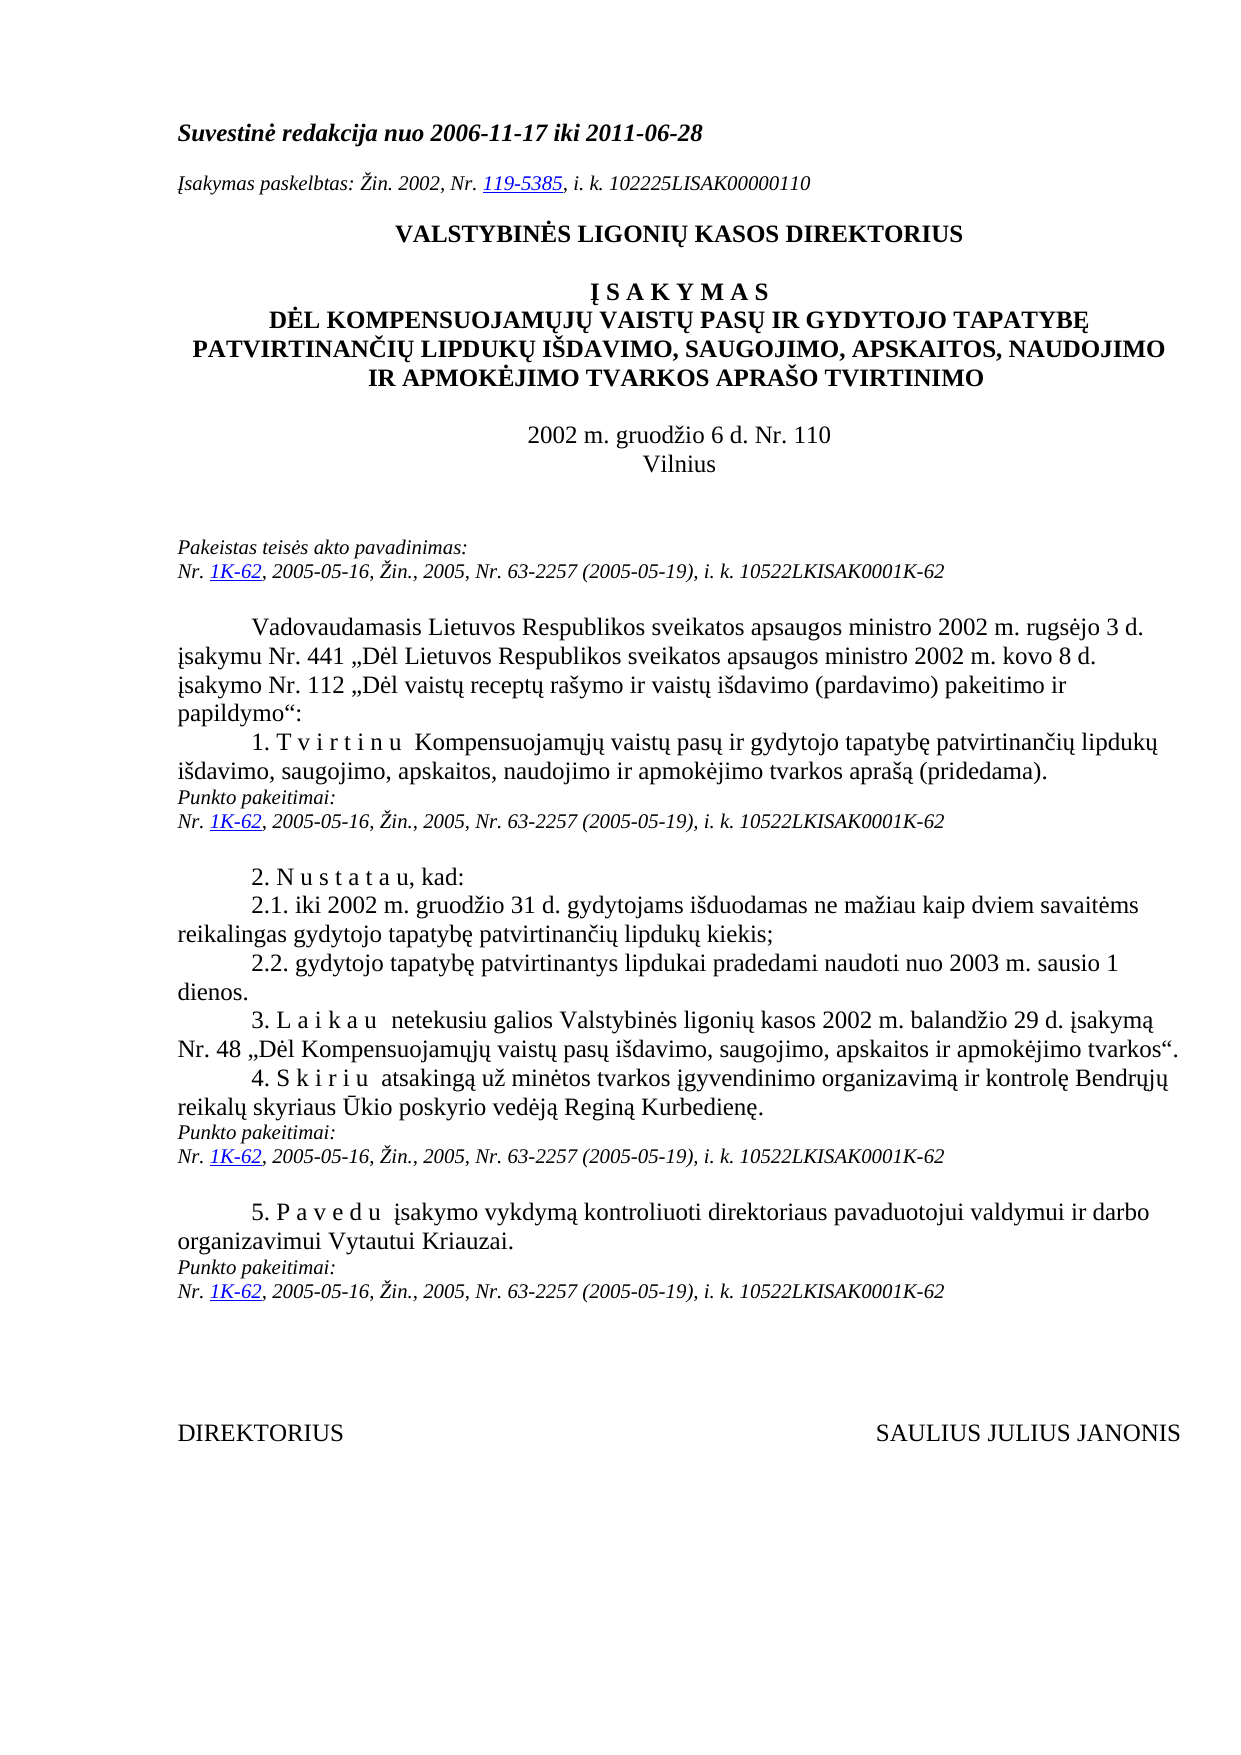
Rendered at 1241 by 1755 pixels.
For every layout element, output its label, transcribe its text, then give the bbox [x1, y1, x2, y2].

text 2.2. gydytojo tapatybę patvirtinantys lipdukai pradedami naudoti nuo 2003 m. sausio 1 dienos. [177, 948, 1181, 1005]
text Suvestinė redakcija nuo 2006-11-17 iki 2011-06-28 [177, 118, 1181, 147]
text Nr. 1K-62, 2005-05-16, Žin., 2005, Nr. 63-2257 (2005-05-19), i. k. 10522LKISAK0001K-62 [177, 809, 1181, 833]
text Punkto pakeitimai: [177, 785, 1181, 809]
text 5. Pavedu įsakymo vykdymą kontroliuoti direktoriaus pavaduotojui valdymui ir darbo organizavimui Vytautui Kriauzai. [177, 1197, 1181, 1255]
text Įsakymas paskelbtas: Žin. 2002, Nr. 119-5385, i. k. 102225LISAK00000110 [177, 171, 1181, 195]
text Punkto pakeitimai: [177, 1120, 1181, 1144]
text 1. Tvirtinu Kompensuojamųjų vaistų pasų ir gydytojo tapatybę patvirtinančių lipdukų išdavimo, saugojimo, apskaitos, naudojimo ir apmokėjimo tvarkos aprašą (pridedama). [177, 727, 1181, 785]
text Į S A K Y M A S [177, 277, 1181, 305]
text 3. Laikau netekusiu galios Valstybinės ligonių kasos 2002 m. balandžio 29 d. įsakymą Nr. 48 „Dėl Kompensuojamųjų vaistų pasų išdavimo, saugojimo, apskaitos ir apmokėjimo tvarkos“. [177, 1005, 1181, 1063]
text 2. Nustatau, kad: [177, 862, 1181, 890]
text Nr. 1K-62, 2005-05-16, Žin., 2005, Nr. 63-2257 (2005-05-19), i. k. 10522LKISAK0001K-62 [177, 1279, 1181, 1303]
text VALSTYBINĖS LIGONIŲ KASOS DIREKTORIUS [177, 219, 1181, 248]
text 2002 m. gruodžio 6 d. Nr. 110 [177, 420, 1181, 449]
text 4. Skiriu atsakingą už minėtos tvarkos įgyvendinimo organizavimą ir kontrolę Bendrųjų reikalų skyriaus Ūkio poskyrio vedėją Reginą Kurbedienę. [177, 1063, 1181, 1120]
text Vadovaudamasis Lietuvos Respublikos sveikatos apsaugos ministro 2002 m. rugsėjo 3 d. įsakymu Nr. 441 „Dėl Lietuvos Respublikos sveikatos apsaugos ministro 2002 m. kovo 8 d. įsakymo Nr. 112 „Dėl vaistų receptų rašymo ir vaistų išdavimo (pardavimo) pakeitimo ir papildymo“: [177, 612, 1181, 727]
text DĖL KOMPENSUOJAMŲJŲ VAISTŲ PASŲ IR GYDYTOJO TAPATYBĘ PATVIRTINANČIŲ LIPDUKŲ IŠDAVIMO, SAUGOJIMO, APSKAITOS, NAUDOJIMO IR APMOKĖJIMO TVARKOS APRAŠO TVIRTINIMO [177, 305, 1181, 392]
text Nr. 1K-62, 2005-05-16, Žin., 2005, Nr. 63-2257 (2005-05-19), i. k. 10522LKISAK0001K-62 [177, 1144, 1181, 1168]
text Direktorius Saulius Julius Janonis [177, 1418, 1181, 1447]
text Punkto pakeitimai: [177, 1255, 1181, 1279]
text Pakeistas teisės akto pavadinimas: [177, 535, 1181, 559]
text Nr. 1K-62, 2005-05-16, Žin., 2005, Nr. 63-2257 (2005-05-19), i. k. 10522LKISAK0001K-62 [177, 559, 1181, 583]
text 2.1. iki 2002 m. gruodžio 31 d. gydytojams išduodamas ne mažiau kaip dviem savaitėms reikalingas gydytojo tapatybę patvirtinančių lipdukų kiekis; [177, 890, 1181, 948]
text Vilnius [177, 449, 1181, 478]
